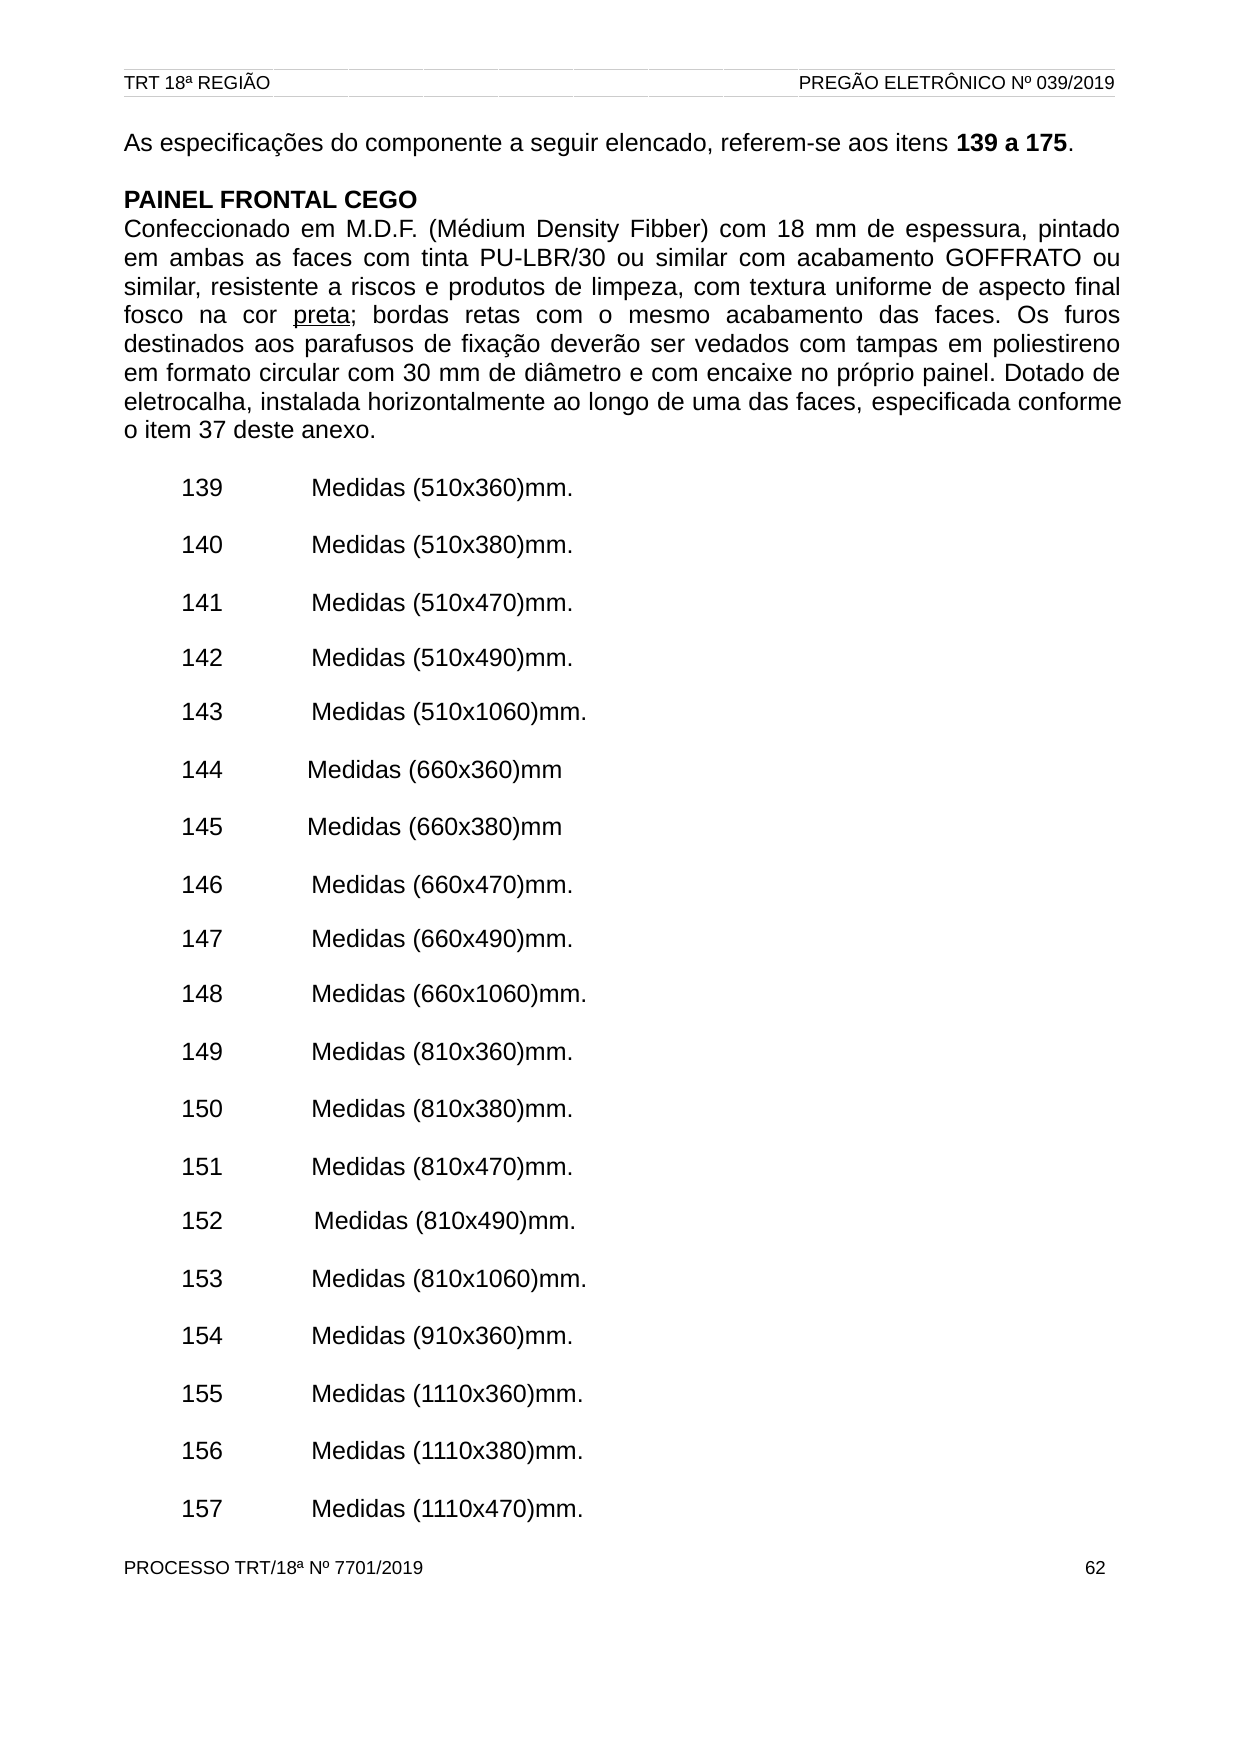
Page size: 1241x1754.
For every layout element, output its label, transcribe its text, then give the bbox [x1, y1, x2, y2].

text 143 Medidas (510x1060)mm. [181, 697, 1122, 726]
text 139 Medidas (510x360)mm. [181, 473, 1122, 502]
text 141 Medidas (510x470)mm. [181, 588, 1122, 617]
text 148 Medidas (660x1060)mm. [181, 979, 1122, 1008]
text 150 Medidas (810x380)mm. [181, 1094, 1122, 1123]
text 156 Medidas (1110x380)mm. [181, 1436, 1122, 1465]
text 142 Medidas (510x490)mm. [181, 642, 1122, 671]
text As especificações do componente a seguir elencado, referem-se aos itens 139 a 175. [123, 128, 1122, 157]
text 157 Medidas (1110x470)mm. [181, 1494, 1122, 1522]
text 152 Medidas (810x490)mm. [181, 1206, 1122, 1235]
text 151 Medidas (810x470)mm. [181, 1152, 1122, 1180]
text 146 Medidas (660x470)mm. [181, 870, 1122, 898]
text 154 Medidas (910x360)mm. [181, 1321, 1122, 1350]
text PAINEL FRONTAL CEGO [123, 185, 1122, 214]
text 155 Medidas (1110x360)mm. [181, 1379, 1122, 1407]
text 144 Medidas (660x360)mm [181, 755, 1122, 783]
text Confeccionado em M.D.F. (Médium Density Fibber) com 18 mm de espessura, pintado em ambas as faces com tinta PU-LBR/30 ou similar com acabamento GOFFRATO ou similar, resistente a riscos e produtos de limpeza, com textura uniforme de aspecto final fosco na cor preta; bordas retas com o mesmo acabamento das faces. Os furos destinados aos parafusos de fixação deverão ser vedados com tampas em poliestireno em formato circular com 30 mm de diâmetro e com encaixe no próprio painel. Dotado de eletrocalha, instalada horizontalmente ao longo de uma das faces, especificada conforme o item 37 deste anexo. [123, 214, 1122, 444]
text 140 Medidas (510x380)mm. [181, 530, 1122, 559]
text 153 Medidas (810x1060)mm. [181, 1264, 1122, 1292]
text 149 Medidas (810x360)mm. [181, 1037, 1122, 1065]
text 147 Medidas (660x490)mm. [181, 924, 1122, 953]
text 145 Medidas (660x380)mm [181, 812, 1122, 841]
